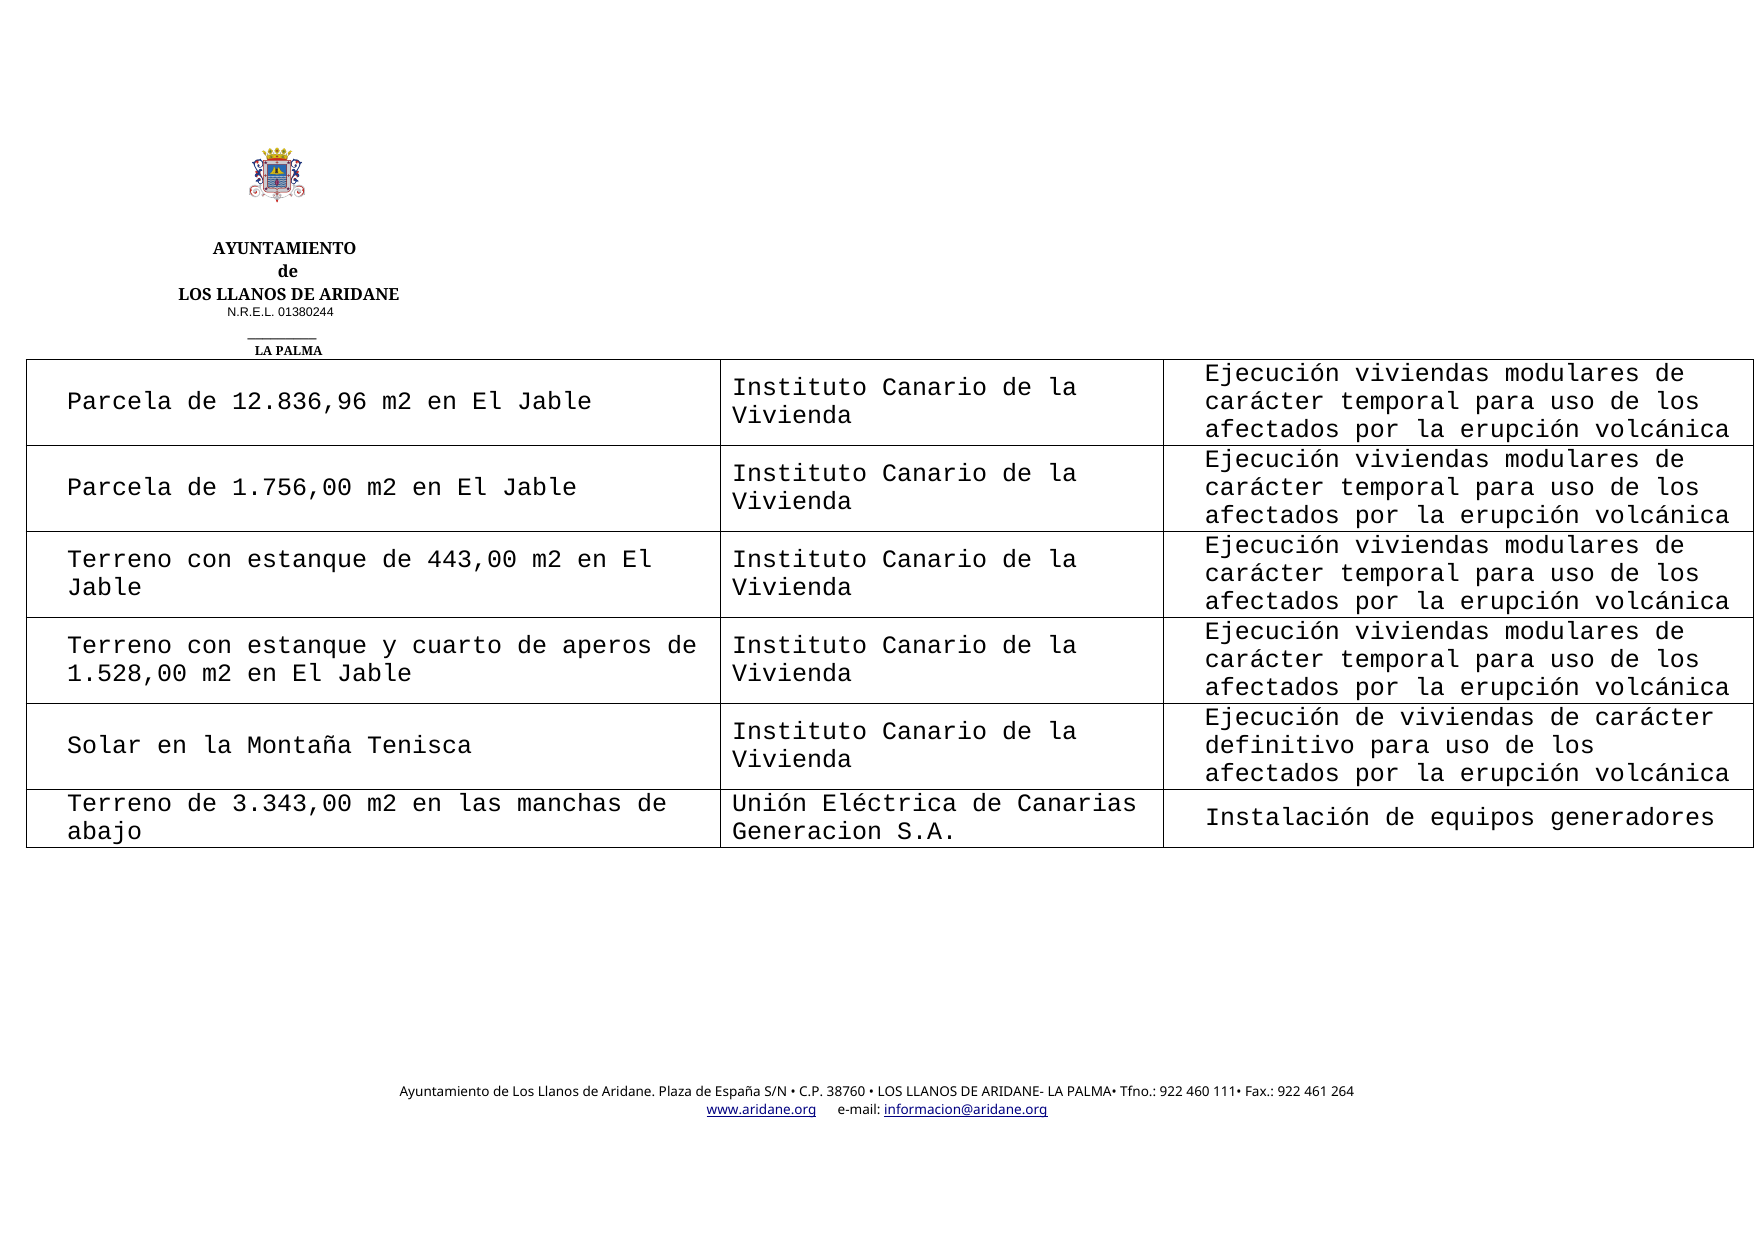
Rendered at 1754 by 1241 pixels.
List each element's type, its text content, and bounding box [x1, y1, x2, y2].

table_cell Terreno de 3.343,00 m2 en las manchas de abajo [27, 790, 720, 847]
table_cell Ejecución viviendas modulares de carácter temporal para uso de los afectados por la erupción volcánica [1164, 446, 1753, 531]
table_cell Parcela de 1.756,00 m2 en El Jable [27, 446, 720, 531]
table_cell Parcela de 12.836,96 m2 en El Jable [27, 360, 720, 445]
table_cell Terreno con estanque de 443,00 m2 en El Jable [27, 532, 720, 617]
table_cell Instituto Canario de la Vivienda [721, 704, 1163, 789]
table_cell Ejecución viviendas modulares de carácter temporal para uso de los afectados por la erupción volcánica [1164, 360, 1753, 445]
table_cell Ejecución de viviendas de carácter definitivo para uso de los afectados por la erupción volcánica [1164, 704, 1753, 789]
table_cell Solar en la Montaña Tenisca [27, 704, 720, 789]
table_cell Ejecución viviendas modulares de carácter temporal para uso de los afectados por la erupción volcánica [1164, 618, 1753, 703]
table_cell Instituto Canario de la Vivienda [721, 360, 1163, 445]
table_cell Unión Eléctrica de Canarias Generacion S.A. [721, 790, 1163, 847]
table_cell Instalación de equipos generadores [1164, 790, 1753, 847]
table_cell Ejecución viviendas modulares de carácter temporal para uso de los afectados por la erupción volcánica [1164, 532, 1753, 617]
table_cell Instituto Canario de la Vivienda [721, 618, 1163, 703]
table_cell Terreno con estanque y cuarto de aperos de 1.528,00 m2 en El Jable [27, 618, 720, 703]
table_cell Instituto Canario de la Vivienda [721, 532, 1163, 617]
table_cell Instituto Canario de la Vivienda [721, 446, 1163, 531]
